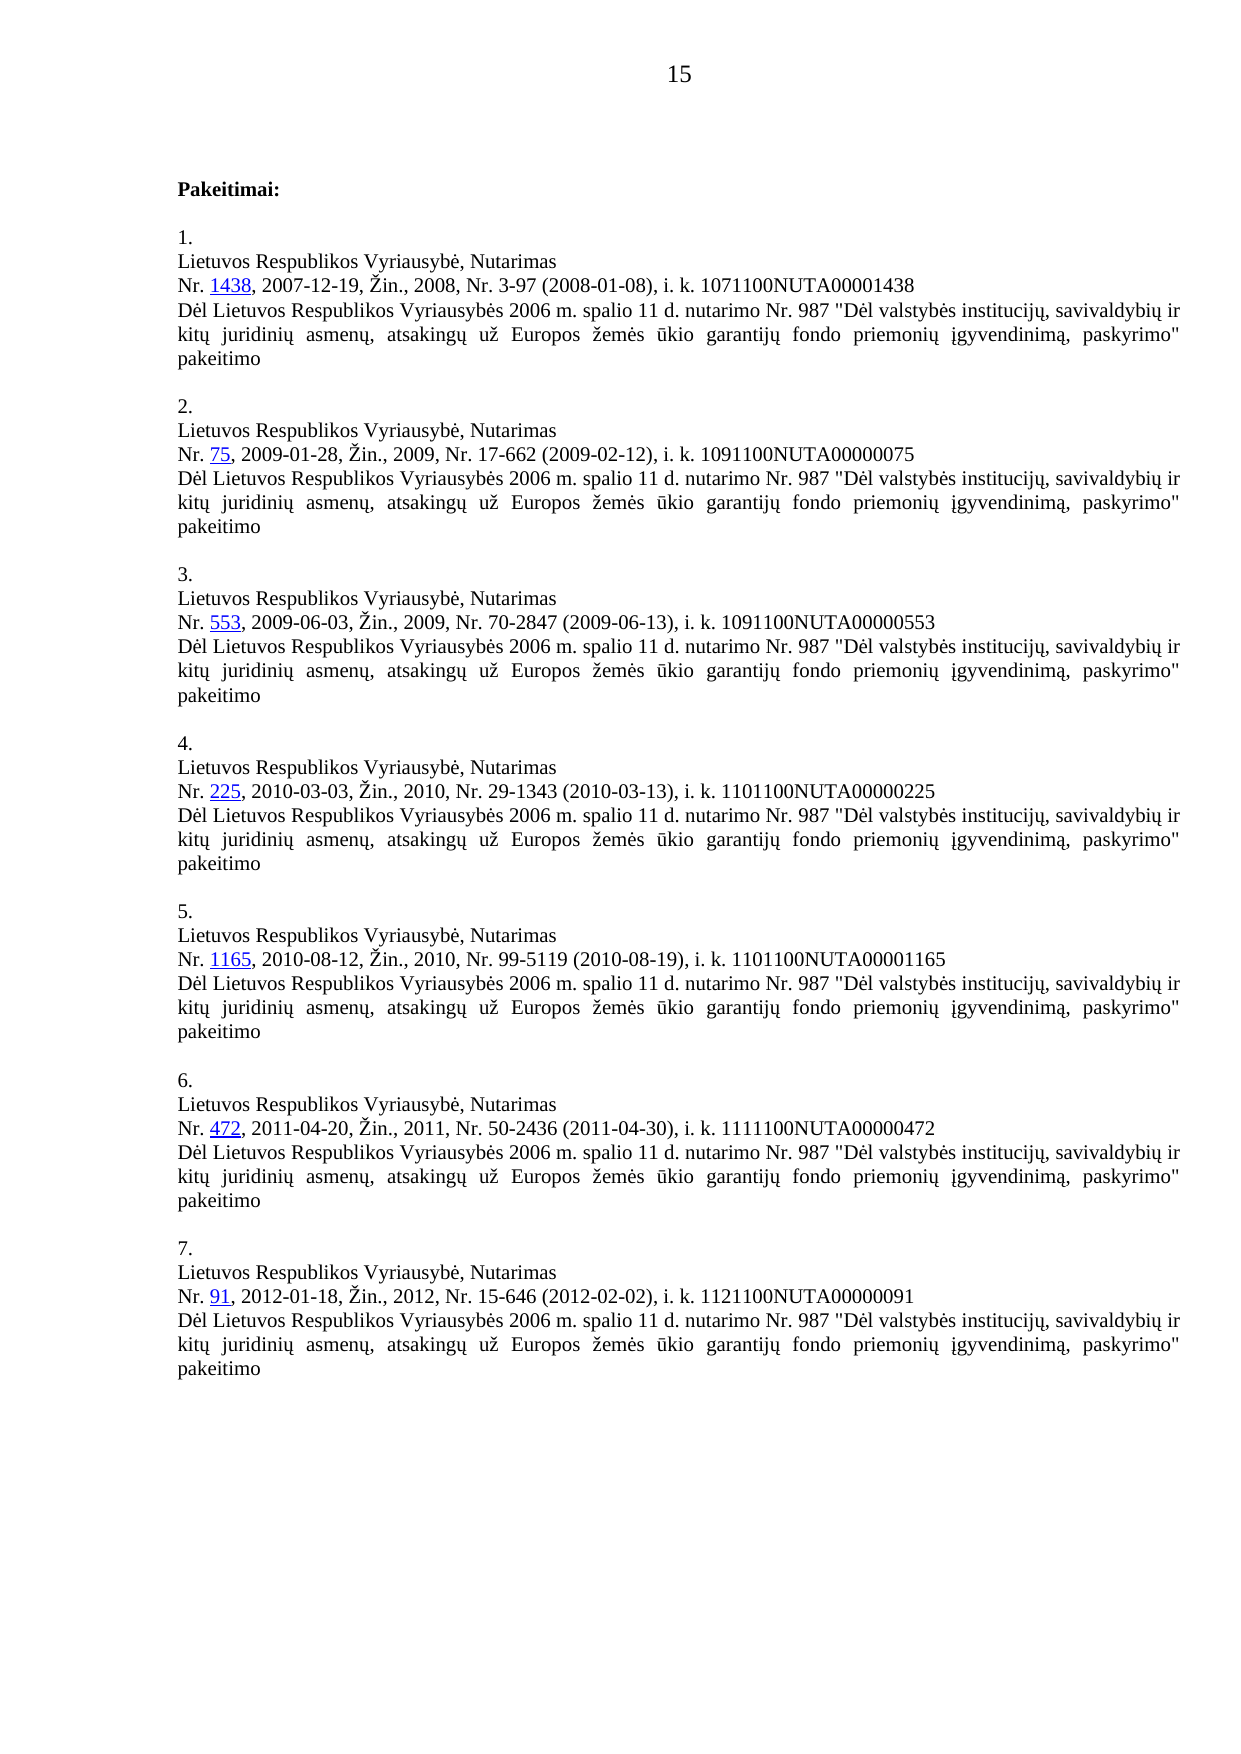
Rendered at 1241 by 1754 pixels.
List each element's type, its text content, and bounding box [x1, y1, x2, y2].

text Lietuvos Respublikos Vyriausybė, Nutarimas [177, 586, 1181, 610]
text 7. [177, 1236, 1181, 1260]
text Lietuvos Respublikos Vyriausybė, Nutarimas [177, 923, 1181, 947]
text Dėl Lietuvos Respublikos Vyriausybės 2006 m. spalio 11 d. nutarimo Nr. 987 "Dėl valstybės institucijų, savivaldybių ir kitų juridinių asmenų, atsakingų už Europos žemės ūkio garantijų fondo priemonių įgyvendinimą, paskyrimo" pakeitimo [177, 803, 1181, 875]
text 5. [177, 899, 1181, 923]
text Dėl Lietuvos Respublikos Vyriausybės 2006 m. spalio 11 d. nutarimo Nr. 987 "Dėl valstybės institucijų, savivaldybių ir kitų juridinių asmenų, atsakingų už Europos žemės ūkio garantijų fondo priemonių įgyvendinimą, paskyrimo" pakeitimo [177, 1308, 1181, 1380]
text Dėl Lietuvos Respublikos Vyriausybės 2006 m. spalio 11 d. nutarimo Nr. 987 "Dėl valstybės institucijų, savivaldybių ir kitų juridinių asmenų, atsakingų už Europos žemės ūkio garantijų fondo priemonių įgyvendinimą, paskyrimo" pakeitimo [177, 1140, 1181, 1212]
text Nr. 553, 2009-06-03, Žin., 2009, Nr. 70-2847 (2009-06-13), i. k. 1091100NUTA00000553 [177, 610, 1181, 634]
text Lietuvos Respublikos Vyriausybė, Nutarimas [177, 418, 1181, 442]
text Nr. 472, 2011-04-20, Žin., 2011, Nr. 50-2436 (2011-04-30), i. k. 1111100NUTA00000472 [177, 1116, 1181, 1140]
text 1. [177, 225, 1181, 249]
text Dėl Lietuvos Respublikos Vyriausybės 2006 m. spalio 11 d. nutarimo Nr. 987 "Dėl valstybės institucijų, savivaldybių ir kitų juridinių asmenų, atsakingų už Europos žemės ūkio garantijų fondo priemonių įgyvendinimą, paskyrimo" pakeitimo [177, 297, 1181, 370]
text 6. [177, 1067, 1181, 1092]
text Nr. 91, 2012-01-18, Žin., 2012, Nr. 15-646 (2012-02-02), i. k. 1121100NUTA00000091 [177, 1284, 1181, 1308]
text Lietuvos Respublikos Vyriausybė, Nutarimas [177, 249, 1181, 273]
text Nr. 1165, 2010-08-12, Žin., 2010, Nr. 99-5119 (2010-08-19), i. k. 1101100NUTA00001165 [177, 947, 1181, 971]
text Lietuvos Respublikos Vyriausybė, Nutarimas [177, 755, 1181, 779]
text Lietuvos Respublikos Vyriausybė, Nutarimas [177, 1092, 1181, 1116]
text Nr. 75, 2009-01-28, Žin., 2009, Nr. 17-662 (2009-02-12), i. k. 1091100NUTA00000075 [177, 442, 1181, 466]
text Dėl Lietuvos Respublikos Vyriausybės 2006 m. spalio 11 d. nutarimo Nr. 987 "Dėl valstybės institucijų, savivaldybių ir kitų juridinių asmenų, atsakingų už Europos žemės ūkio garantijų fondo priemonių įgyvendinimą, paskyrimo" pakeitimo [177, 634, 1181, 707]
text 4. [177, 731, 1181, 755]
text Nr. 225, 2010-03-03, Žin., 2010, Nr. 29-1343 (2010-03-13), i. k. 1101100NUTA00000225 [177, 779, 1181, 803]
text Nr. 1438, 2007-12-19, Žin., 2008, Nr. 3-97 (2008-01-08), i. k. 1071100NUTA00001438 [177, 273, 1181, 297]
text 2. [177, 394, 1181, 418]
text Pakeitimai: [177, 177, 1181, 201]
text 3. [177, 562, 1181, 586]
text Dėl Lietuvos Respublikos Vyriausybės 2006 m. spalio 11 d. nutarimo Nr. 987 "Dėl valstybės institucijų, savivaldybių ir kitų juridinių asmenų, atsakingų už Europos žemės ūkio garantijų fondo priemonių įgyvendinimą, paskyrimo" pakeitimo [177, 971, 1181, 1043]
text Lietuvos Respublikos Vyriausybė, Nutarimas [177, 1260, 1181, 1284]
text Dėl Lietuvos Respublikos Vyriausybės 2006 m. spalio 11 d. nutarimo Nr. 987 "Dėl valstybės institucijų, savivaldybių ir kitų juridinių asmenų, atsakingų už Europos žemės ūkio garantijų fondo priemonių įgyvendinimą, paskyrimo" pakeitimo [177, 466, 1181, 538]
